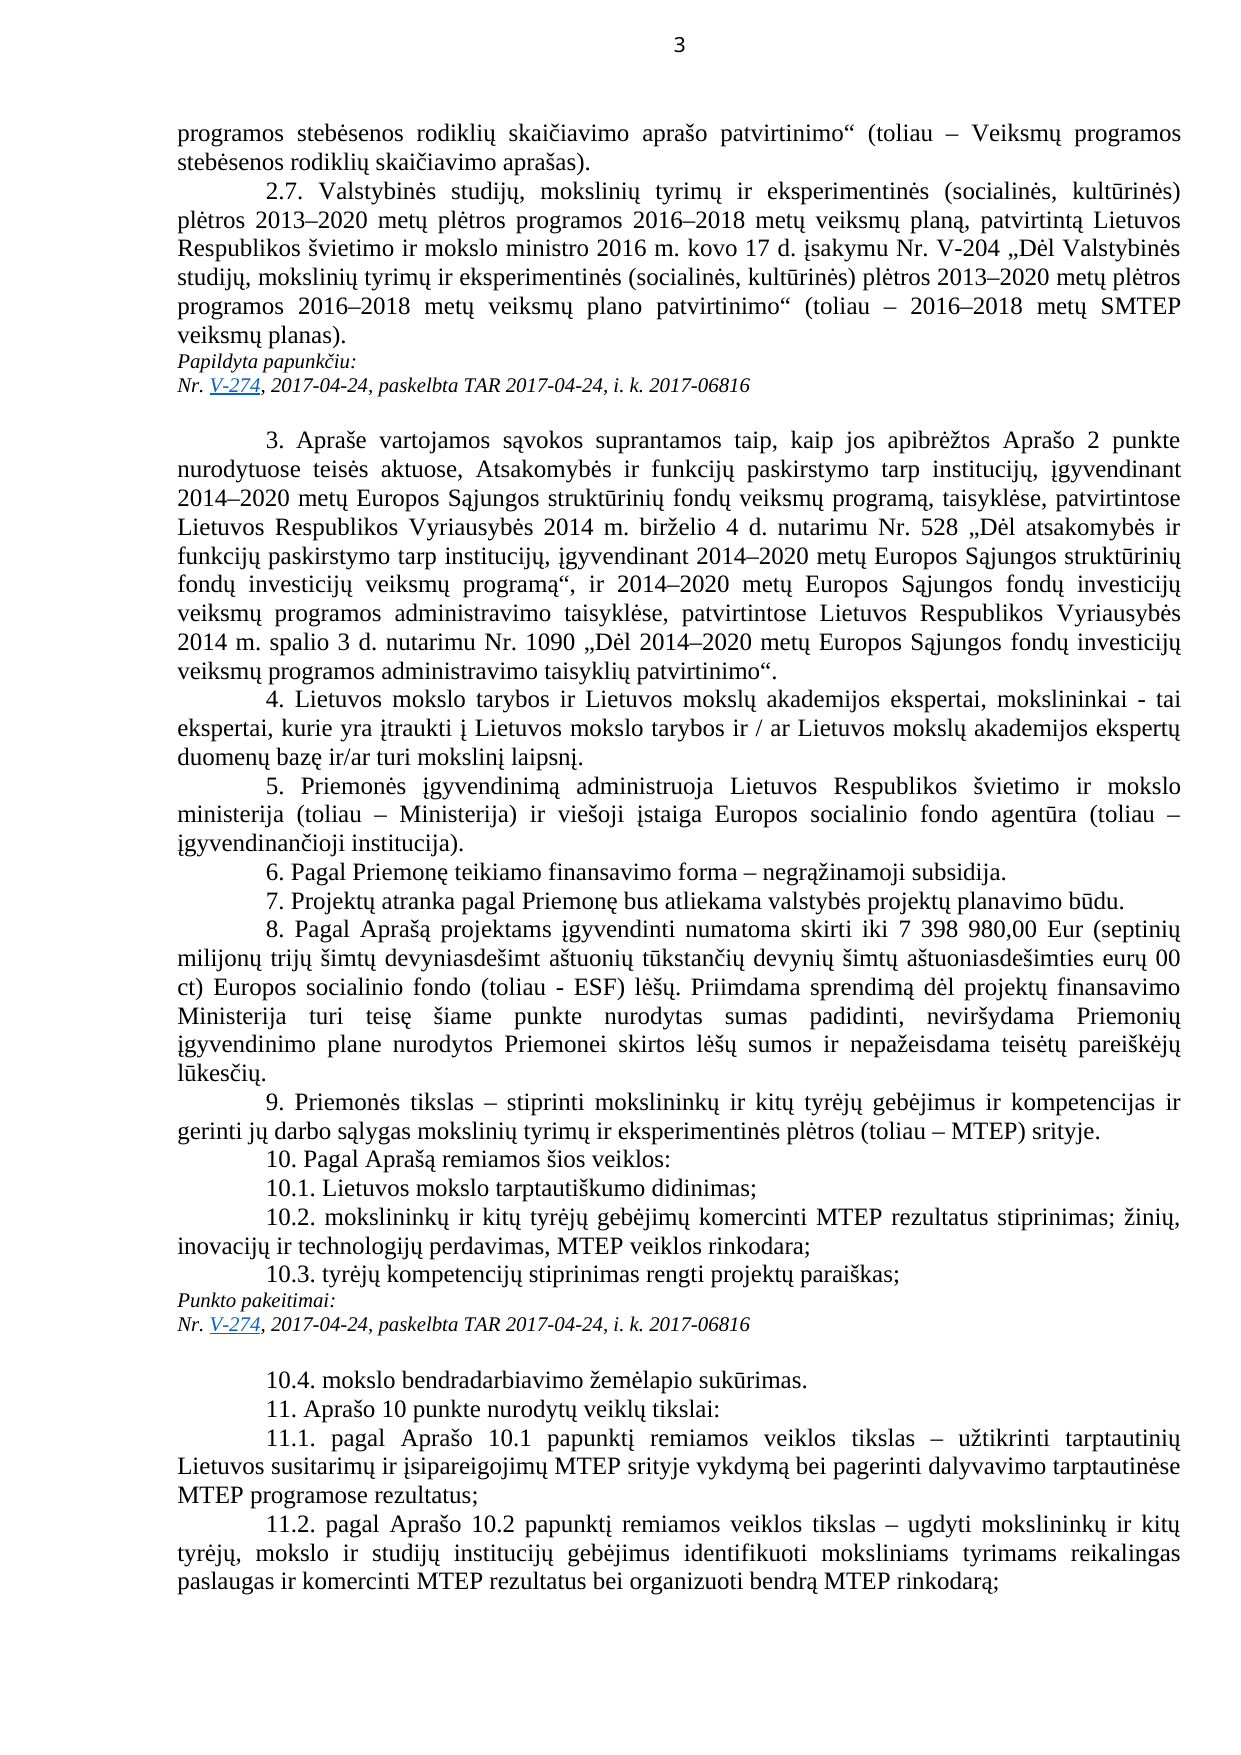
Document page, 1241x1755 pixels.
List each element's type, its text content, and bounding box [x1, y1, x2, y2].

text 6. Pagal Priemonę teikiamo finansavimo forma – negrąžinamoji subsidija. [177, 857, 1182, 886]
text 5. Priemonės įgyvendinimą administruoja Lietuvos Respublikos švietimo ir mokslo ministerija (toliau – Ministerija) ir viešoji įstaiga Europos socialinio fondo agentūra (toliau – įgyvendinančioji institucija). [177, 771, 1182, 857]
text 11.1. pagal Aprašo 10.1 papunktį remiamos veiklos tikslas – užtikrinti tarptautinių Lietuvos susitarimų ir įsipareigojimų MTEP srityje vykdymą bei pagerinti dalyvavimo tarptautinėse MTEP programose rezultatus; [177, 1423, 1182, 1509]
text Punkto pakeitimai: [177, 1288, 1182, 1312]
text 10. Pagal Aprašą remiamos šios veiklos: [177, 1144, 1182, 1173]
text 10.4. mokslo bendradarbiavimo žemėlapio sukūrimas. [177, 1365, 1182, 1394]
text Nr. V-274, 2017-04-24, paskelbta TAR 2017-04-24, i. k. 2017-06816 [177, 373, 1182, 397]
text 8. Pagal Aprašą projektams įgyvendinti numatoma skirti iki 7 398 980,00 Eur (septinių milijonų trijų šimtų devyniasdešimt aštuonių tūkstančių devynių šimtų aštuoniasdešimties eurų 00 ct) Europos socialinio fondo (toliau - ESF) lėšų. Priimdama sprendimą dėl projektų finansavimo Ministerija turi teisę šiame punkte nurodytas sumas padidinti, neviršydama Priemonių įgyvendinimo plane nurodytos Priemonei skirtos lėšų sumos ir nepažeisdama teisėtų pareiškėjų lūkesčių. [177, 914, 1182, 1087]
text 10.2. mokslininkų ir kitų tyrėjų gebėjimų komercinti MTEP rezultatus stiprinimas; žinių, inovacijų ir technologijų perdavimas, MTEP veiklos rinkodara; [177, 1202, 1182, 1259]
text 3. Apraše vartojamos sąvokos suprantamos taip, kaip jos apibrėžtos Aprašo 2 punkte nurodytuose teisės aktuose, Atsakomybės ir funkcijų paskirstymo tarp institucijų, įgyvendinant 2014–2020 metų Europos Sąjungos struktūrinių fondų veiksmų programą, taisyklėse, patvirtintose Lietuvos Respublikos Vyriausybės 2014 m. birželio 4 d. nutarimu Nr. 528 „Dėl atsakomybės ir funkcijų paskirstymo tarp institucijų, įgyvendinant 2014–2020 metų Europos Sąjungos struktūrinių fondų investicijų veiksmų programą“, ir 2014–2020 metų Europos Sąjungos fondų investicijų veiksmų programos administravimo taisyklėse, patvirtintose Lietuvos Respublikos Vyriausybės 2014 m. spalio 3 d. nutarimu Nr. 1090 „Dėl 2014–2020 metų Europos Sąjungos fondų investicijų veiksmų programos administravimo taisyklių patvirtinimo“. [177, 425, 1182, 684]
text 11. Aprašo 10 punkte nurodytų veiklų tikslai: [177, 1394, 1182, 1423]
text 7. Projektų atranka pagal Priemonę bus atliekama valstybės projektų planavimo būdu. [177, 886, 1182, 914]
text Nr. V-274, 2017-04-24, paskelbta TAR 2017-04-24, i. k. 2017-06816 [177, 1312, 1182, 1336]
text 10.3. tyrėjų kompetencijų stiprinimas rengti projektų paraiškas; [177, 1259, 1182, 1288]
text Papildyta papunkčiu: [177, 348, 1182, 373]
text 10.1. Lietuvos mokslo tarptautiškumo didinimas; [177, 1173, 1182, 1202]
text programos stebėsenos rodiklių skaičiavimo aprašo patvirtinimo“ (toliau – Veiksmų programos stebėsenos rodiklių skaičiavimo aprašas). [177, 118, 1182, 176]
text 2.7. Valstybinės studijų, mokslinių tyrimų ir eksperimentinės (socialinės, kultūrinės) plėtros 2013–2020 metų plėtros programos 2016–2018 metų veiksmų planą, patvirtintą Lietuvos Respublikos švietimo ir mokslo ministro 2016 m. kovo 17 d. įsakymu Nr. V-204 „Dėl Valstybinės studijų, mokslinių tyrimų ir eksperimentinės (socialinės, kultūrinės) plėtros 2013–2020 metų plėtros programos 2016–2018 metų veiksmų plano patvirtinimo“ (toliau – 2016–2018 metų SMTEP veiksmų planas). [177, 176, 1182, 348]
text 4. Lietuvos mokslo tarybos ir Lietuvos mokslų akademijos ekspertai, mokslininkai - tai ekspertai, kurie yra įtraukti į Lietuvos mokslo tarybos ir / ar Lietuvos mokslų akademijos ekspertų duomenų bazę ir/ar turi mokslinį laipsnį. [177, 684, 1182, 771]
text 11.2. pagal Aprašo 10.2 papunktį remiamos veiklos tikslas – ugdyti mokslininkų ir kitų tyrėjų, mokslo ir studijų institucijų gebėjimus identifikuoti moksliniams tyrimams reikalingas paslaugas ir komercinti MTEP rezultatus bei organizuoti bendrą MTEP rinkodarą; [177, 1509, 1182, 1595]
text 9. Priemonės tikslas – stiprinti mokslininkų ir kitų tyrėjų gebėjimus ir kompetencijas ir gerinti jų darbo sąlygas mokslinių tyrimų ir eksperimentinės plėtros (toliau – MTEP) srityje. [177, 1087, 1182, 1144]
